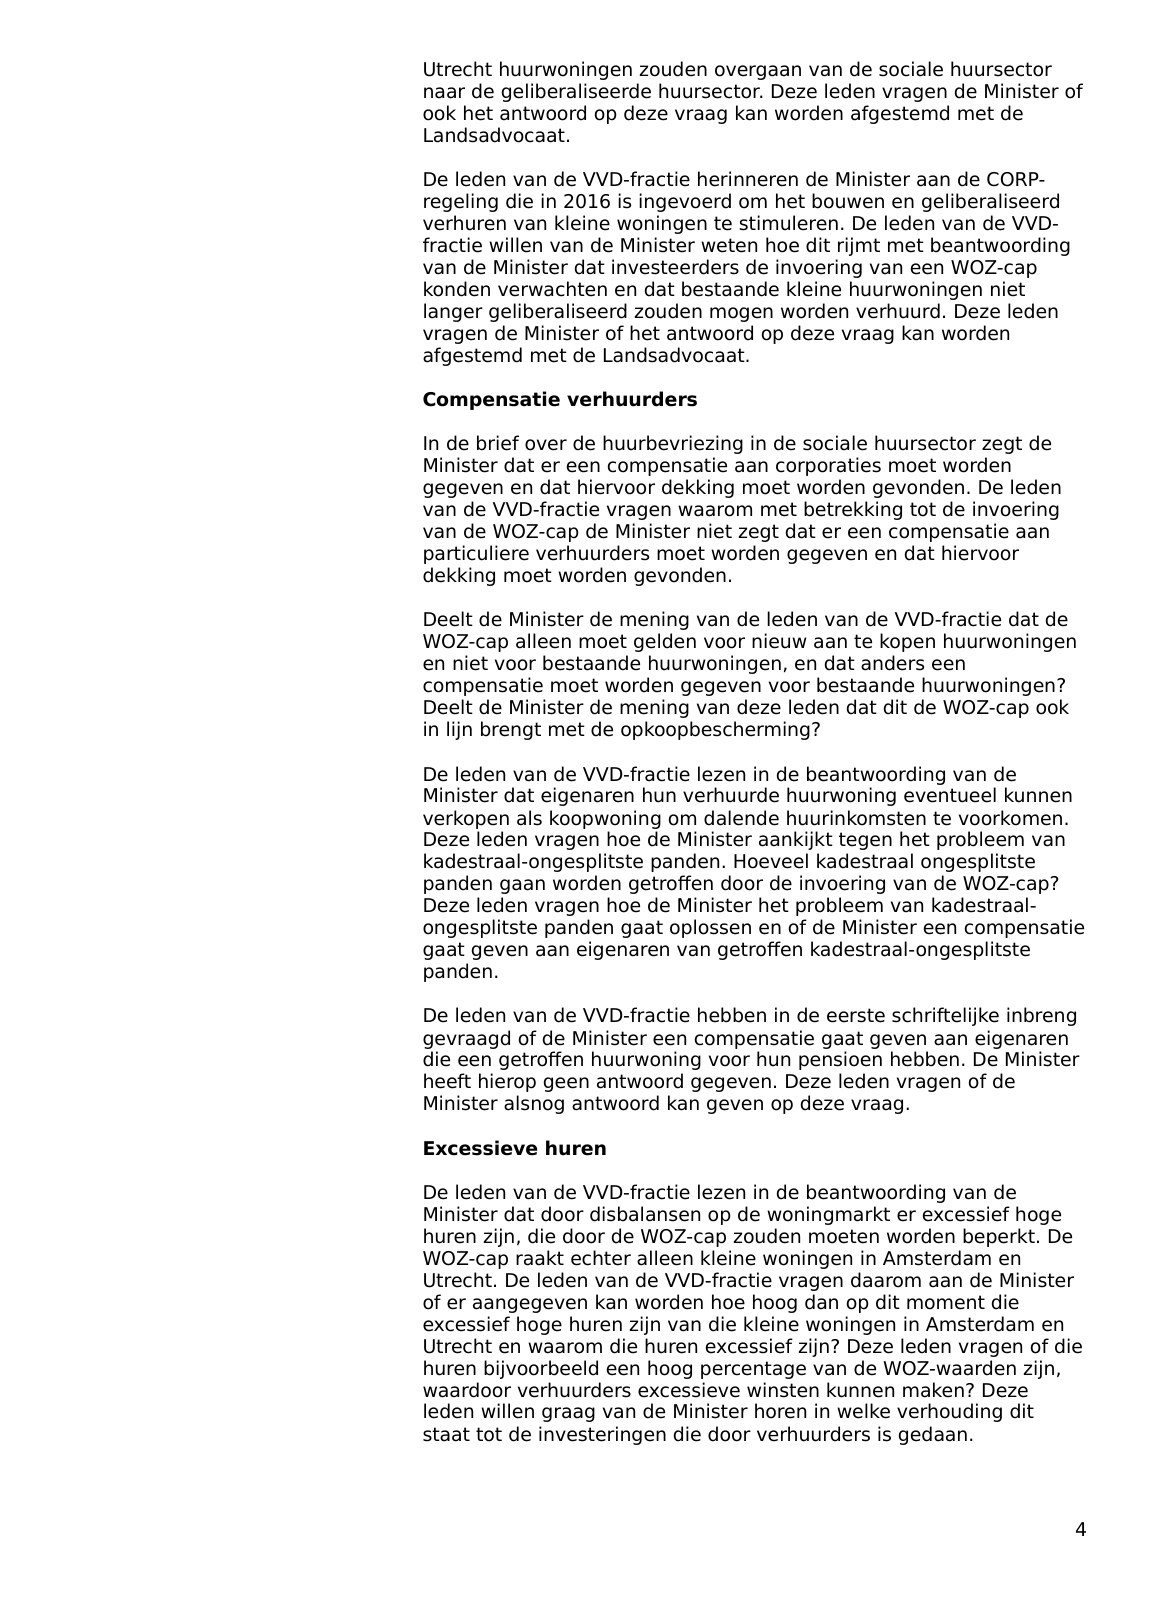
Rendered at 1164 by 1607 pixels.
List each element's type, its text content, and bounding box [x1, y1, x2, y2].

subtitle Compensatie verhuurders [422, 389, 1087, 411]
text De leden van de VVD-fractie herinneren de Minister aan de CORP-regeling die in 2016 is ingevoerd om het bouwen en geliberaliseerd verhuren van kleine woningen te stimuleren. De leden van de VVD-fractie willen van de Minister weten hoe dit rijmt met beantwoording van de Minister dat investeerders de invoering van een WOZ-cap konden verwachten en dat bestaande kleine huurwoningen niet langer geliberaliseerd zouden mogen worden verhuurd. Deze leden vragen de Minister of het antwoord op deze vraag kan worden afgestemd met de Landsadvocaat. [422, 169, 1087, 367]
text In de brief over de huurbevriezing in de sociale huursector zegt de Minister dat er een compensatie aan corporaties moet worden gegeven en dat hiervoor dekking moet worden gevonden. De leden van de VVD-fractie vragen waarom met betrekking tot de invoering van de WOZ-cap de Minister niet zegt dat er een compensatie aan particuliere verhuurders moet worden gegeven en dat hiervoor dekking moet worden gevonden. [422, 433, 1087, 587]
text Utrecht huurwoningen zouden overgaan van de sociale huursector naar de geliberaliseerde huursector. Deze leden vragen de Minister of ook het antwoord op deze vraag kan worden afgestemd met de Landsadvocaat. [422, 59, 1087, 147]
text Deelt de Minister de mening van de leden van de VVD-fractie dat de WOZ-cap alleen moet gelden voor nieuw aan te kopen huurwoningen en niet voor bestaande huurwoningen, en dat anders een compensatie moet worden gegeven voor bestaande huurwoningen? Deelt de Minister de mening van deze leden dat dit de WOZ-cap ook in lijn brengt met de opkoopbescherming? [422, 609, 1087, 741]
subtitle Excessieve huren [422, 1137, 1087, 1159]
text De leden van de VVD-fractie lezen in de beantwoording van de Minister dat eigenaren hun verhuurde huurwoning eventueel kunnen verkopen als koopwoning om dalende huurinkomsten te voorkomen. Deze leden vragen hoe de Minister aankijkt tegen het probleem van kadestraal-ongesplitste panden. Hoeveel kadestraal ongesplitste panden gaan worden getroffen door de invoering van de WOZ-cap? Deze leden vragen hoe de Minister het probleem van kadestraal-ongesplitste panden gaat oplossen en of de Minister een compensatie gaat geven aan eigenaren van getroffen kadestraal-ongesplitste panden. [422, 763, 1087, 983]
text De leden van de VVD-fractie lezen in de beantwoording van de Minister dat door disbalansen op de woningmarkt er excessief hoge huren zijn, die door de WOZ-cap zouden moeten worden beperkt. De WOZ-cap raakt echter alleen kleine woningen in Amsterdam en Utrecht. De leden van de VVD-fractie vragen daarom aan de Minister of er aangegeven kan worden hoe hoog dan op dit moment die excessief hoge huren zijn van die kleine woningen in Amsterdam en Utrecht en waarom die huren excessief zijn? Deze leden vragen of die huren bijvoorbeeld een hoog percentage van de WOZ-waarden zijn, waardoor verhuurders excessieve winsten kunnen maken? Deze leden willen graag van de Minister horen in welke verhouding dit staat tot de investeringen die door verhuurders is gedaan. [422, 1182, 1087, 1445]
text De leden van de VVD-fractie hebben in de eerste schriftelijke inbreng gevraagd of de Minister een compensatie gaat geven aan eigenaren die een getroffen huurwoning voor hun pensioen hebben. De Minister heeft hierop geen antwoord gegeven. Deze leden vragen of de Minister alsnog antwoord kan geven op deze vraag. [422, 1005, 1087, 1115]
